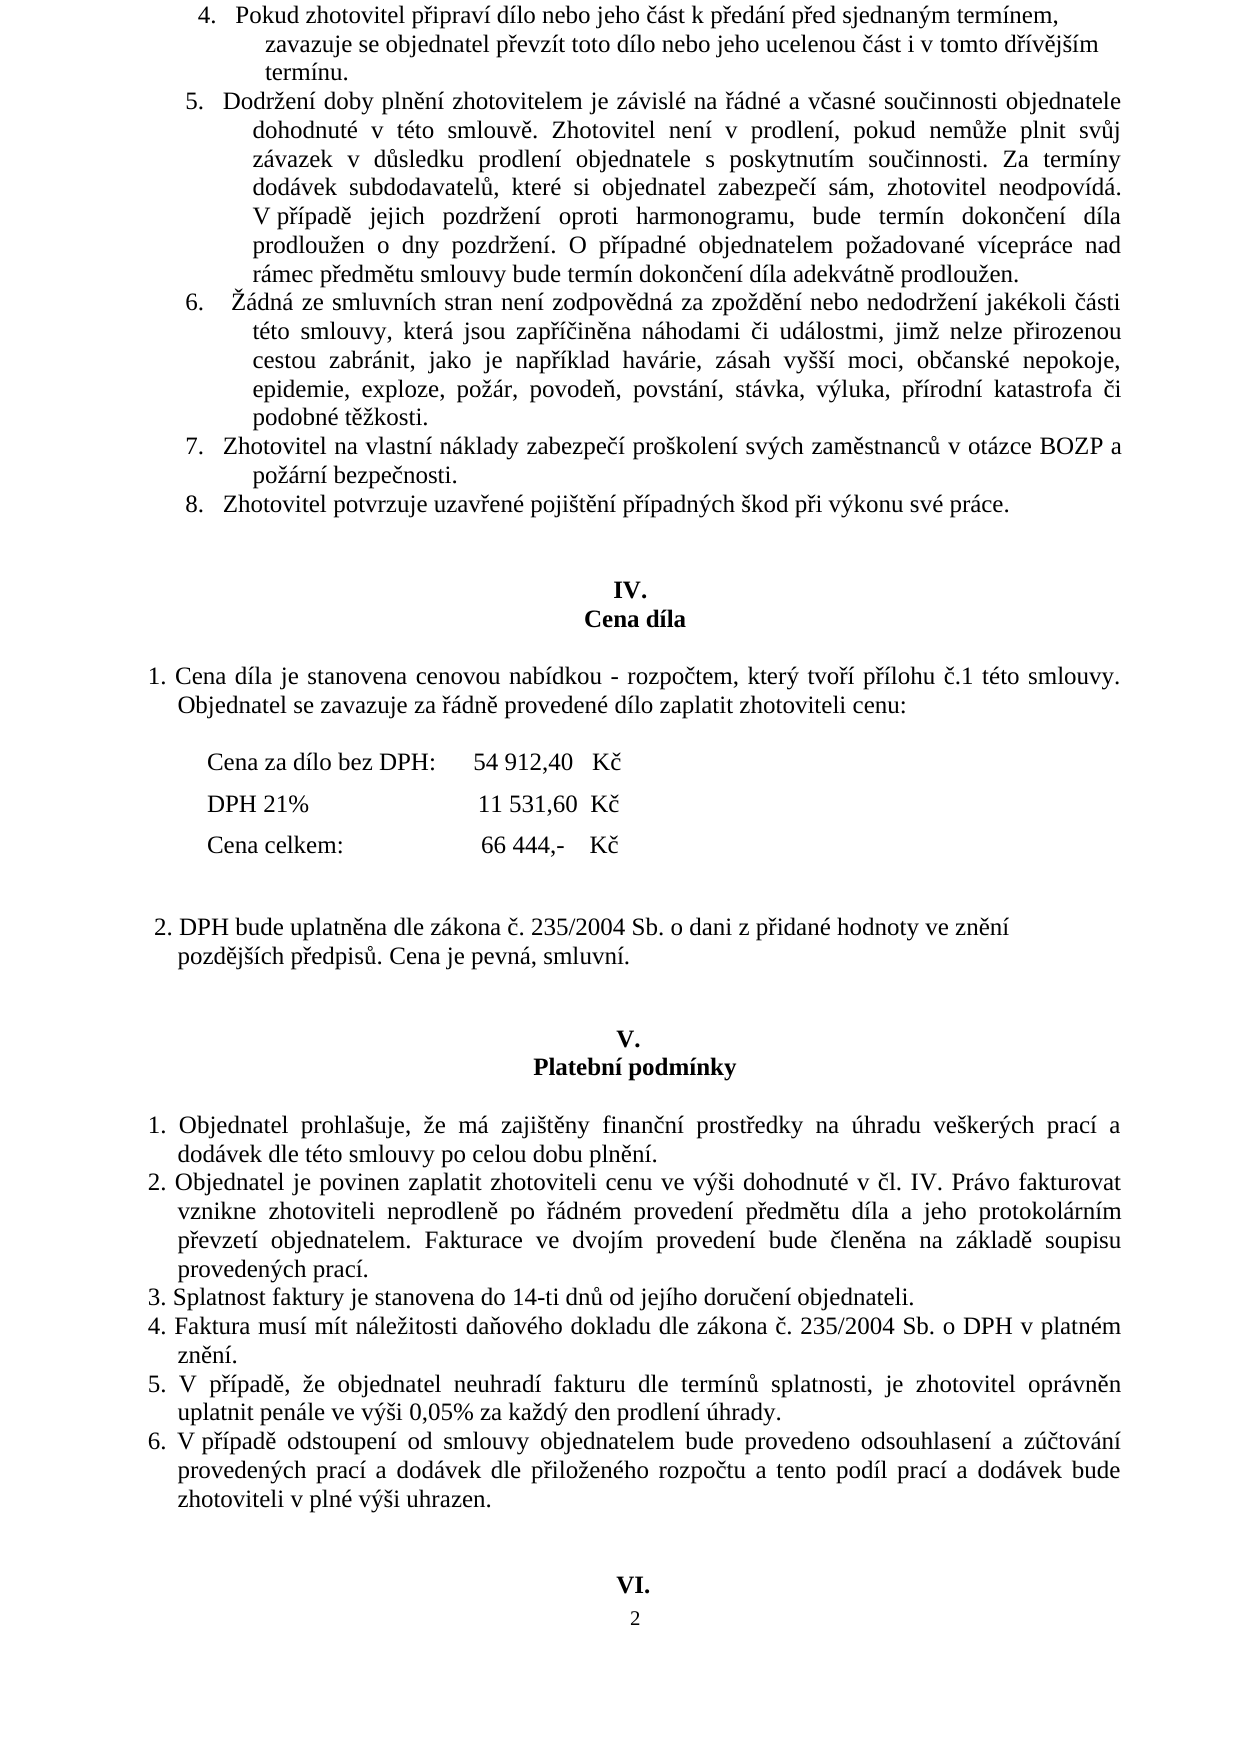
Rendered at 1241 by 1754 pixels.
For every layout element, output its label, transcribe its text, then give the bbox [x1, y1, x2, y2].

text DPH 21% 11 531,60 Kč [207, 789, 1122, 817]
text 1. Objednatel prohlašuje, že má zajištěny finanční prostředky na úhradu veškerých prací a dodávek dle této smlouvy po celou dobu plnění. [148, 1110, 1122, 1167]
list Pokud zhotovitel připraví dílo nebo jeho část k předání před sjednaným termínem, zavazuje se objednatel převzít toto dílo nebo jeho ucelenou část i v tomto dřívějším termínu. [198, 0, 1122, 86]
list Dodržení doby plnění zhotovitelem je závislé na řádné a včasné součinnosti objednatele dohodnuté v této smlouvě. Zhotovitel není v prodlení, pokud nemůže plnit svůj závazek v důsledku prodlení objednatele s poskytnutím součinnosti. Za termíny dodávek subdodavatelů, které si objednatel zabezpečí sám, zhotovitel neodpovídá. V případě jejich pozdržení oproti harmonogramu, bude termín dokončení díla prodloužen o dny pozdržení. O případné objednatelem požadované vícepráce nad rámec předmětu smlouvy bude termín dokončení díla adekvátně prodloužen. [185, 86, 1122, 287]
list Žádná ze smluvních stran není zodpovědná za zpoždění nebo nedodržení jakékoli části této smlouvy, která jsou zapříčiněna náhodami či událostmi, jimž nelze přirozenou cestou zabránit, jako je například havárie, zásah vyšší moci, občanské nepokoje, epidemie, exploze, požár, povodeň, povstání, stávka, výluka, přírodní katastrofa či podobné těžkosti. [185, 287, 1122, 431]
text Cena celkem: 66 444,- Kč [207, 830, 1122, 859]
text 5. V případě, že objednatel neuhradí fakturu dle termínů splatnosti, je zhotovitel oprávněn uplatnit penále ve výši 0,05% za každý den prodlení úhrady. [148, 1369, 1122, 1426]
text Platební podmínky [148, 1052, 1122, 1081]
list Zhotovitel na vlastní náklady zabezpečí proškolení svých zaměstnanců v otázce BOZP a požární bezpečnosti. [185, 431, 1122, 489]
text Cena za dílo bez DPH: 54 912,40 Kč [207, 747, 1122, 776]
text 4. Faktura musí mít náležitosti daňového dokladu dle zákona č. 235/2004 Sb. o DPH v platném znění. [148, 1311, 1122, 1369]
text 3. Splatnost faktury je stanovena do 14-ti dnů od jejího doručení objednateli. [148, 1282, 1122, 1311]
text 2. DPH bude uplatněna dle zákona č. 235/2004 Sb. o dani z přidané hodnoty ve znění pozdějších předpisů. Cena je pevná, smluvní. [148, 912, 1122, 970]
text 1. Cena díla je stanovena cenovou nabídkou - rozpočtem, který tvoří přílohu č.1 této smlouvy. Objednatel se zavazuje za řádně provedené dílo zaplatit zhotoviteli cenu: [148, 661, 1122, 719]
text 6. V případě odstoupení od smlouvy objednatelem bude provedeno odsouhlasení a zúčtování provedených prací a dodávek dle přiloženého rozpočtu a tento podíl prací a dodávek bude zhotoviteli v plné výši uhrazen. [148, 1426, 1122, 1512]
text Cena díla [148, 604, 1122, 632]
text 2. Objednatel je povinen zaplatit zhotoviteli cenu ve výši dohodnuté v čl. IV. Právo fakturovat vznikne zhotoviteli neprodleně po řádném provedení předmětu díla a jeho protokolárním převzetí objednatelem. Fakturace ve dvojím provedení bude členěna na základě soupisu provedených prací. [148, 1167, 1122, 1282]
list Zhotovitel potvrzuje uzavřené pojištění případných škod při výkonu své práce. [185, 489, 1122, 517]
